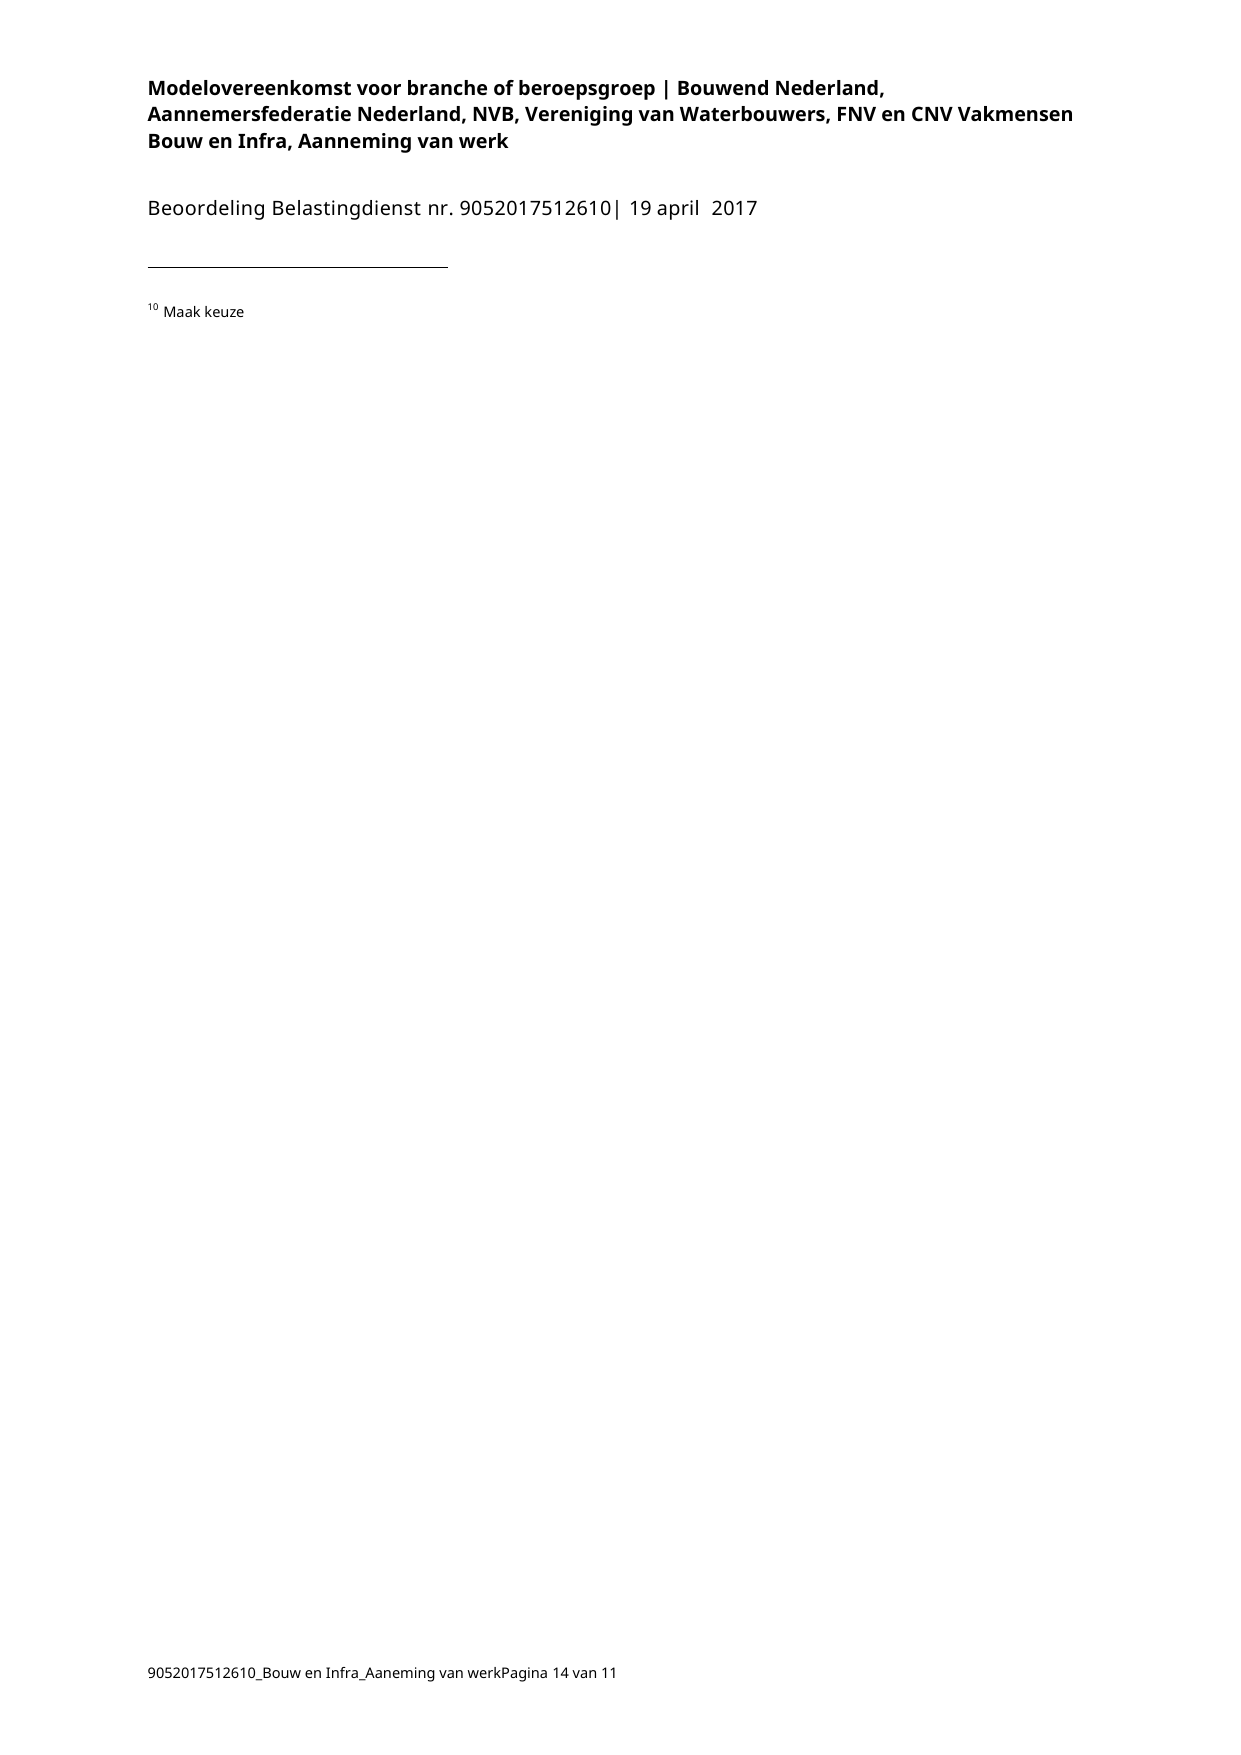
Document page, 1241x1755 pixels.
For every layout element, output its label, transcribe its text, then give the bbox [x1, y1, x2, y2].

text 10 Maak keuze [147, 300, 1107, 321]
